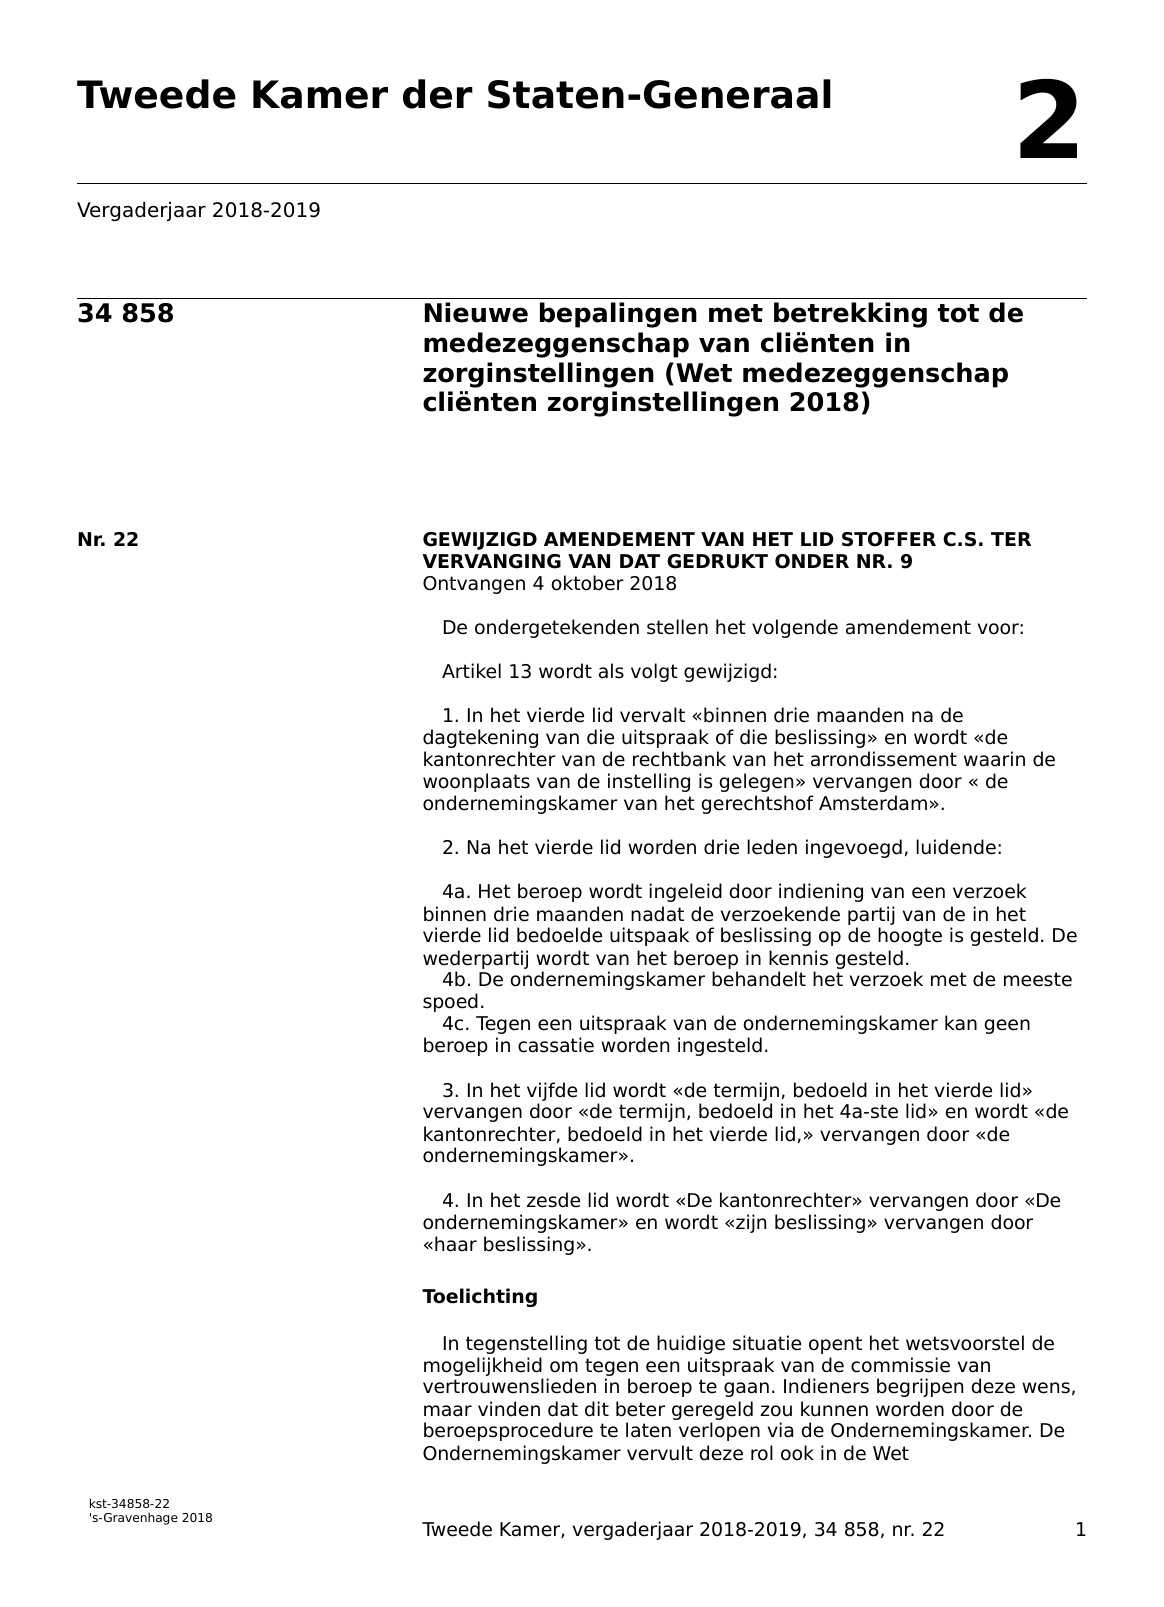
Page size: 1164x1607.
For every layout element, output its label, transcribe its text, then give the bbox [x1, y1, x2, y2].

subtitle Nr. 22 GEWIJZIGD AMENDEMENT VAN HET LID STOFFER C.S. TER VERVANGING VAN DAT GEDRUKT ONDER NR. 9 [77, 529, 1087, 573]
table_header Tweede Kamer der Staten-Generaal [77, 59, 886, 183]
text 1. In het vierde lid vervalt «binnen drie maanden na de dagtekening van die uitspraak of die beslissing» en wordt «de kantonrechter van de rechtbank van het arrondissement waarin de woonplaats van de instelling is gelegen» vervangen door « de ondernemingskamer van het gerechtshof Amsterdam». [422, 705, 1087, 815]
text 's-Gravenhage 2018 [88, 1511, 323, 1525]
text 2. Na het vierde lid worden drie leden ingevoegd, luidende: [422, 837, 1087, 859]
subtitle Toelichting [422, 1286, 1087, 1307]
text Ontvangen 4 oktober 2018 [422, 573, 1087, 595]
text kst-34858-22 [88, 1497, 323, 1511]
text 4c. Tegen een uitspraak van de ondernemingskamer kan geen beroep in cassatie worden ingesteld. [422, 1013, 1087, 1057]
text Artikel 13 wordt als volgt gewijzigd: [422, 661, 1087, 683]
subtitle 34 858 Nieuwe bepalingen met betrekking tot de medezeggenschap van cliënten in zorginstellingen (Wet medezeggenschap cliënten zorginstellingen 2018) [77, 299, 1087, 418]
text 3. In het vijfde lid wordt «de termijn, bedoeld in het vierde lid» vervangen door «de termijn, bedoeld in het 4a-ste lid» en wordt «de kantonrechter, bedoeld in het vierde lid,» vervangen door «de ondernemingskamer». [422, 1079, 1087, 1167]
text 4. In het zesde lid wordt «De kantonrechter» vervangen door «De ondernemingskamer» en wordt «zijn beslissing» vervangen door «haar beslissing». [422, 1189, 1087, 1256]
text In tegenstelling tot de huidige situatie opent het wetsvoorstel de mogelijkheid om tegen een uitspraak van de commissie van vertrouwenslieden in beroep te gaan. Indieners begrijpen deze wens, maar vinden dat dit beter geregeld zou kunnen worden door de beroepsprocedure te laten verlopen via de Ondernemingskamer. De Ondernemingskamer vervult deze rol ook in de Wet [422, 1332, 1087, 1464]
text De ondergetekenden stellen het volgende amendement voor: [422, 617, 1087, 639]
table_cell Vergaderjaar 2018-2019 [77, 184, 1087, 298]
text 4a. Het beroep wordt ingeleid door indiening van een verzoek binnen drie maanden nadat de verzoekende partij van de in het vierde lid bedoelde uitspaak of beslissing op de hoogte is gesteld. De wederpartij wordt van het beroep in kennis gesteld. [422, 881, 1087, 969]
text 4b. De ondernemingskamer behandelt het verzoek met de meeste spoed. [422, 969, 1087, 1013]
table_header 2 [886, 59, 1087, 183]
